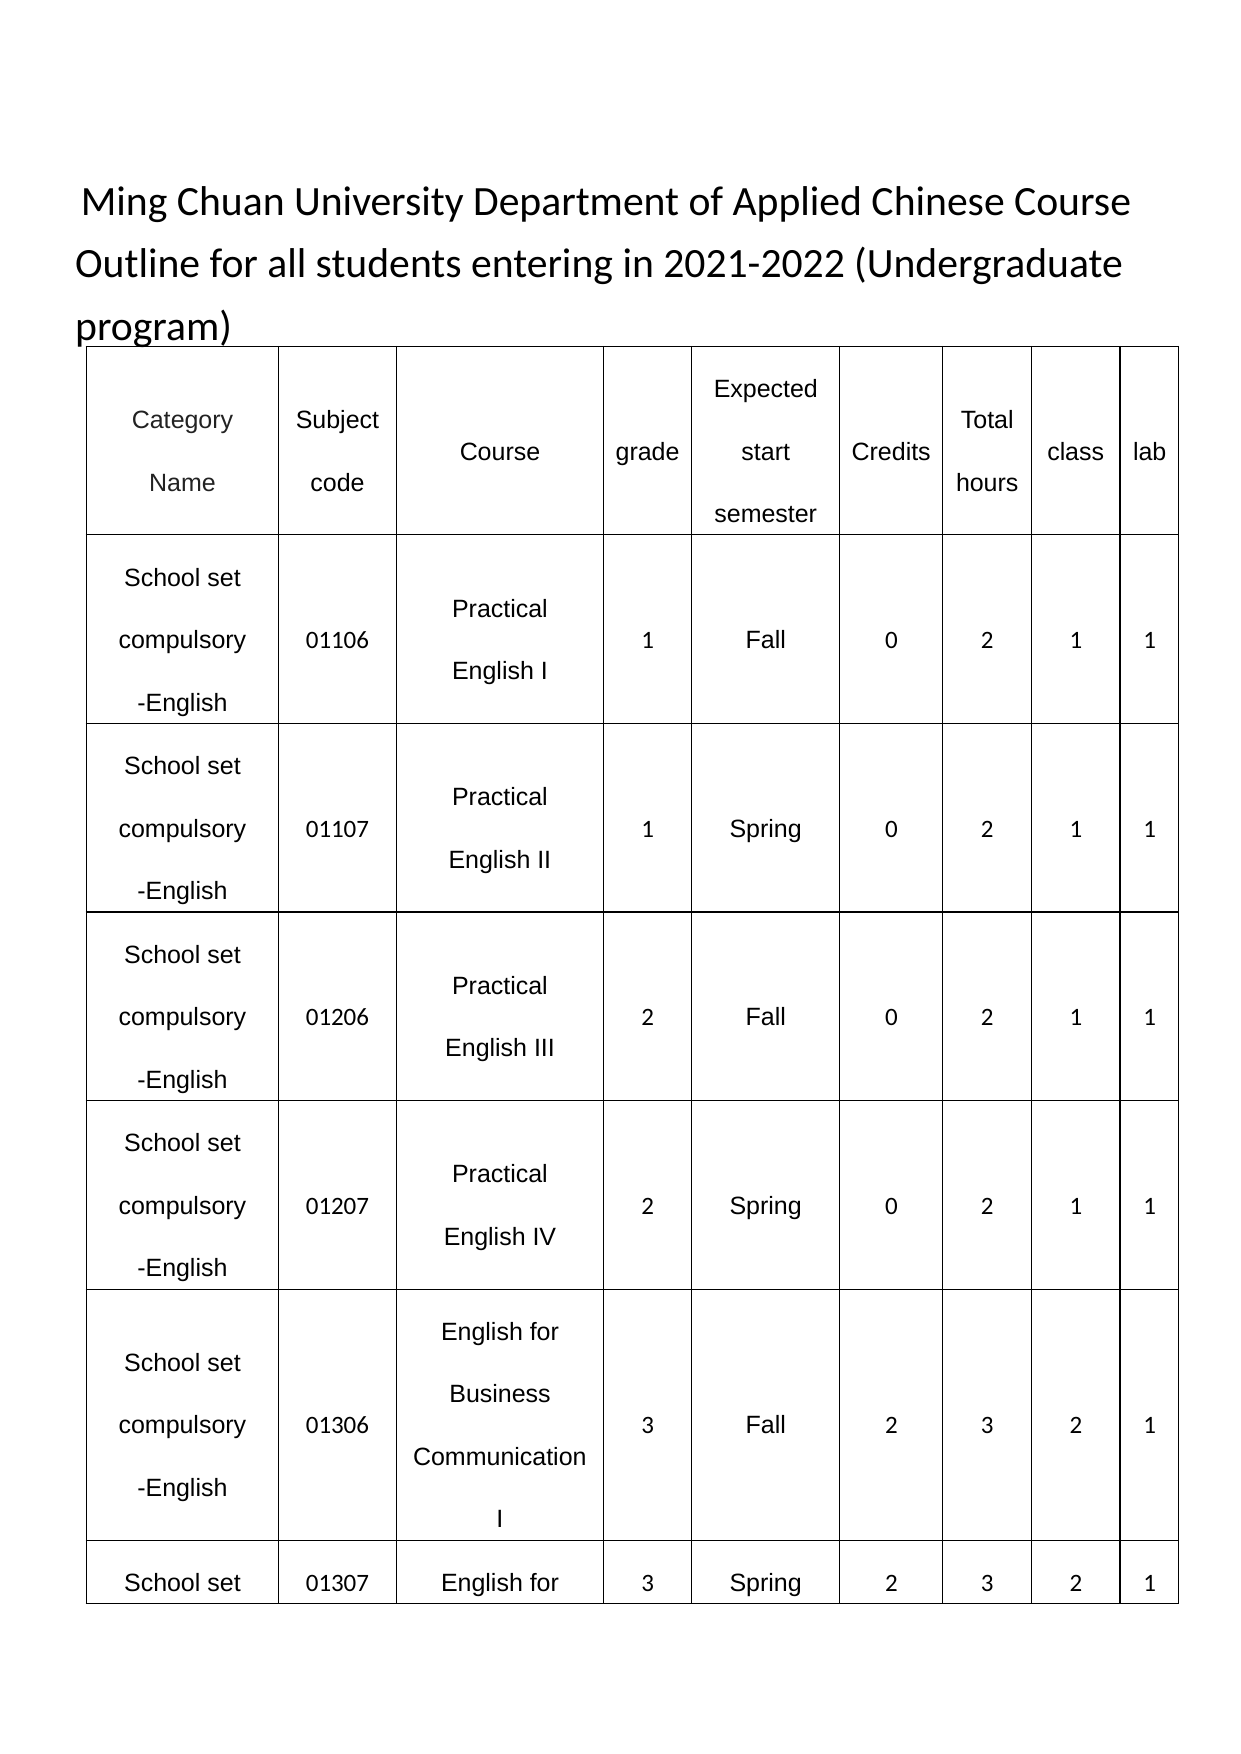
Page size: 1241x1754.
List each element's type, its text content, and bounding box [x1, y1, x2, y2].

table_cell 2 [943, 535, 1031, 723]
table_cell 3 [943, 1290, 1031, 1539]
table_cell 1 [1032, 724, 1119, 911]
table_cell 2 [840, 1541, 942, 1603]
table_cell 2 [604, 913, 691, 1100]
table_cell 3 [604, 1541, 691, 1603]
table_cell 1 [604, 535, 691, 723]
table_cell 3 [943, 1541, 1031, 1603]
table_cell English for [397, 1541, 603, 1603]
table_cell Fall [692, 913, 839, 1100]
table_cell 2 [1032, 1290, 1119, 1539]
table_header Subject code [279, 347, 396, 534]
table_header Expected start semester [692, 347, 839, 534]
table_cell 2 [840, 1290, 942, 1539]
table_cell 1 [1121, 1541, 1178, 1603]
table_cell School set compulsory -English [87, 1290, 278, 1539]
table_cell 01207 [279, 1101, 396, 1288]
table_cell 1 [1121, 535, 1178, 723]
table_cell 01107 [279, 724, 396, 911]
table_cell 2 [943, 1101, 1031, 1288]
table_cell Spring [692, 1101, 839, 1288]
table_cell 1 [1032, 1101, 1119, 1288]
table_cell School set [87, 1541, 278, 1603]
table_cell Spring [692, 1541, 839, 1603]
table_cell Practical English IV [397, 1101, 603, 1288]
table_cell Fall [692, 1290, 839, 1539]
table_cell 01206 [279, 913, 396, 1100]
table_cell 1 [1121, 913, 1178, 1100]
table_cell School set compulsory -English [87, 724, 278, 911]
table_cell 0 [840, 913, 942, 1100]
table_cell Practical English II [397, 724, 603, 911]
table_cell 0 [840, 1101, 942, 1288]
table_cell School set compulsory -English [87, 1101, 278, 1288]
table_cell Spring [692, 724, 839, 911]
table_cell 01106 [279, 535, 396, 723]
table_header Credits [840, 347, 942, 534]
table_cell Practical English I [397, 535, 603, 723]
table_cell 1 [1032, 535, 1119, 723]
table_cell 1 [1121, 1290, 1178, 1539]
table_cell 2 [943, 913, 1031, 1100]
table_cell 01306 [279, 1290, 396, 1539]
table_cell 1 [1032, 913, 1119, 1100]
table_header class [1032, 347, 1119, 534]
table_cell 0 [840, 535, 942, 723]
table_cell School set compulsory -English [87, 913, 278, 1100]
table_header lab [1121, 347, 1178, 534]
table_cell School set compulsory -English [87, 535, 278, 723]
table_cell 1 [1121, 724, 1178, 911]
table_cell 1 [604, 724, 691, 911]
text Ming Chuan University Department of Applied Chinese Course Outline for all students entering in 2021-2022 (Undergraduate program) [75, 158, 1165, 346]
table_header Course [397, 347, 603, 534]
table_header Category Name [87, 347, 278, 534]
table_cell 2 [604, 1101, 691, 1288]
table_cell Fall [692, 535, 839, 723]
table_cell 2 [943, 724, 1031, 911]
table_cell 2 [1032, 1541, 1119, 1603]
table_cell 01307 [279, 1541, 396, 1603]
table_header grade [604, 347, 691, 534]
table_cell 3 [604, 1290, 691, 1539]
table_cell 1 [1121, 1101, 1178, 1288]
table_cell Practical English III [397, 913, 603, 1100]
table_cell 0 [840, 724, 942, 911]
table_header Total hours [943, 347, 1031, 534]
table_cell English for Business Communication I [397, 1290, 603, 1539]
